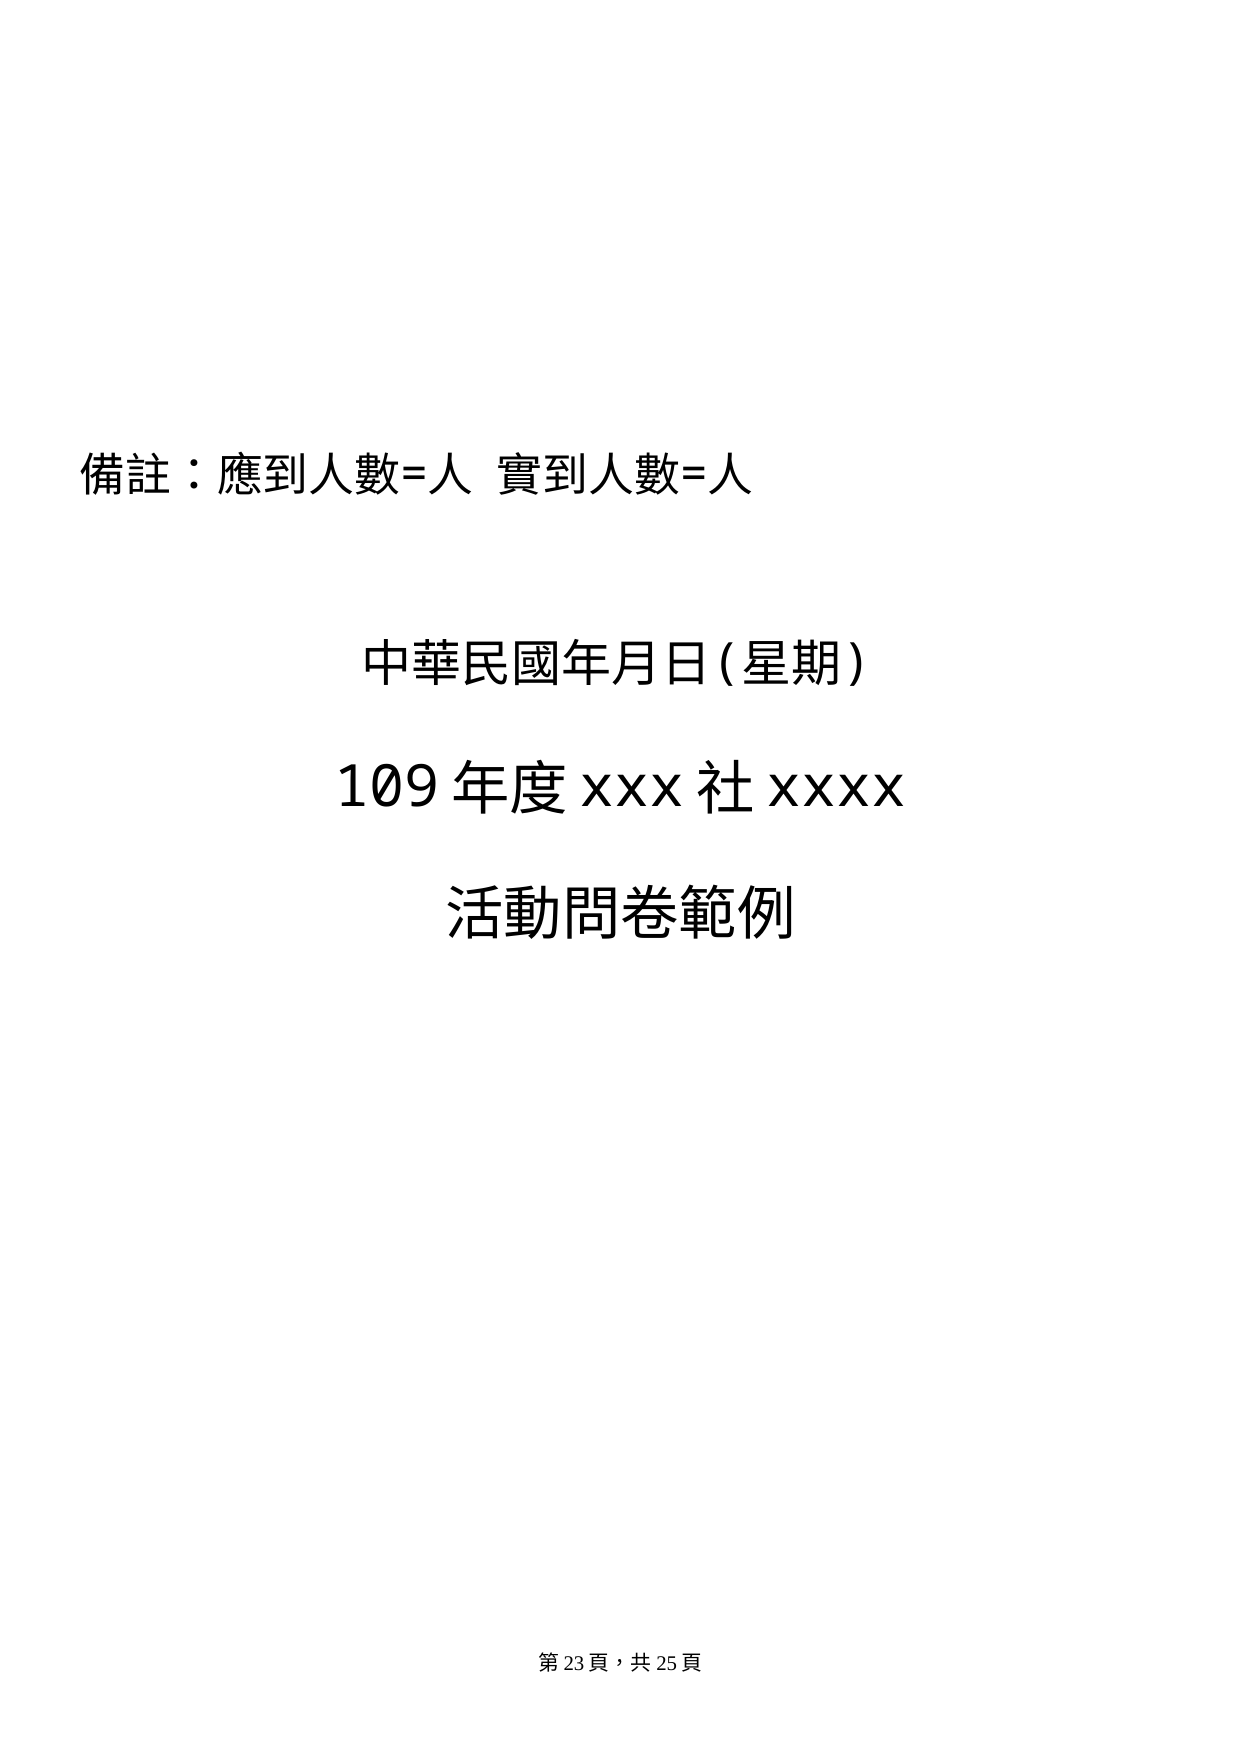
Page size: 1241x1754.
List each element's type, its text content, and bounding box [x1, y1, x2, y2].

text 活動問卷範例 [75, 836, 1165, 961]
table_cell 中華民國年月日(星期) [76, 586, 1156, 711]
text 109年度xxx社xxxx [75, 711, 1165, 836]
table_cell 備註：應到人數=人 實到人數=人 [76, 399, 1156, 586]
